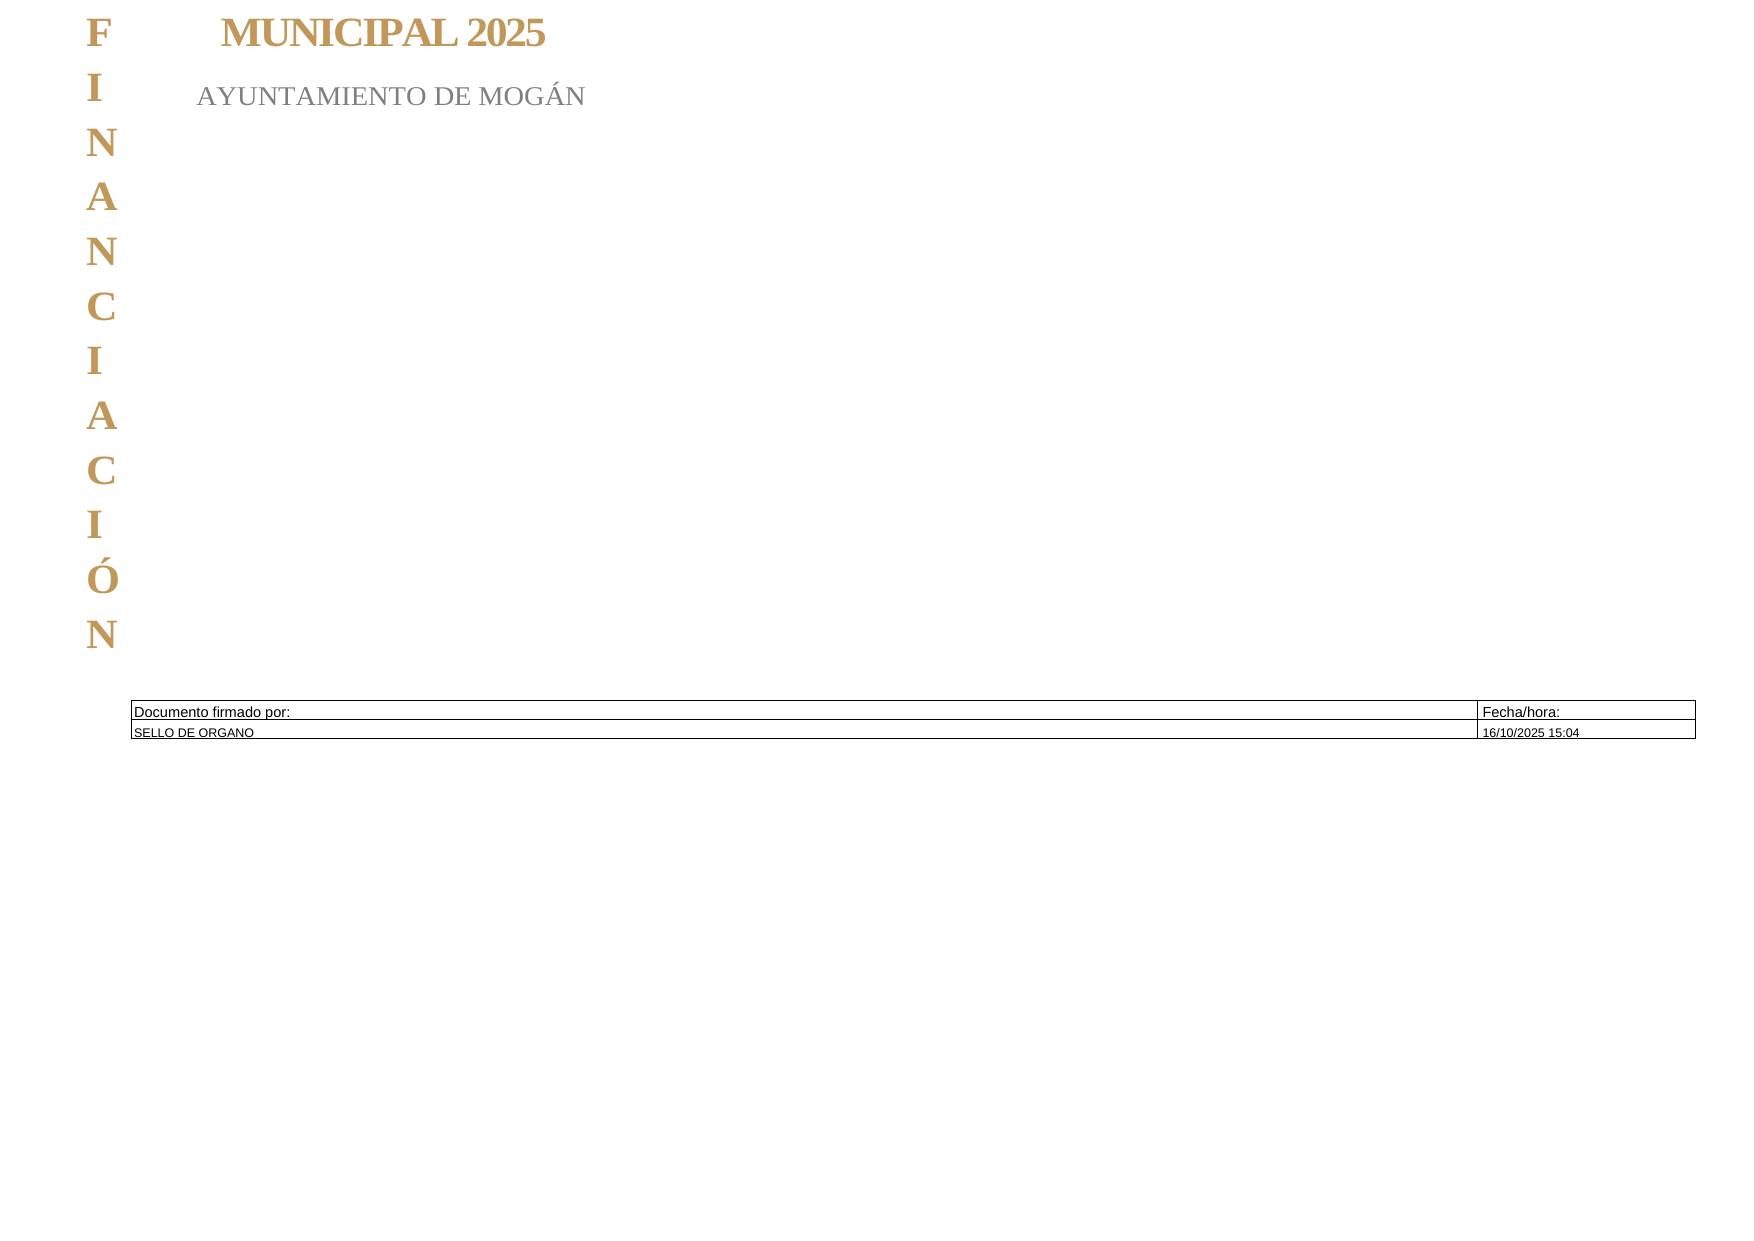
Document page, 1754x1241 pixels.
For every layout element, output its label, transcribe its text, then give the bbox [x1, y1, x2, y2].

table_header Fecha/hora: [1478, 701, 1695, 719]
text AYUNTAMIENTO DE MOGÁN [196, 81, 1702, 111]
table_cell 16/10/2025 15:04 [1478, 720, 1695, 738]
table_header Documento firmado por: [132, 701, 1477, 719]
text FONDO CANARIO DE FINANCIACIÓN MUNICIPAL 2025 [202, 3, 554, 57]
table_cell SELLO DE ORGANO [132, 720, 1477, 738]
